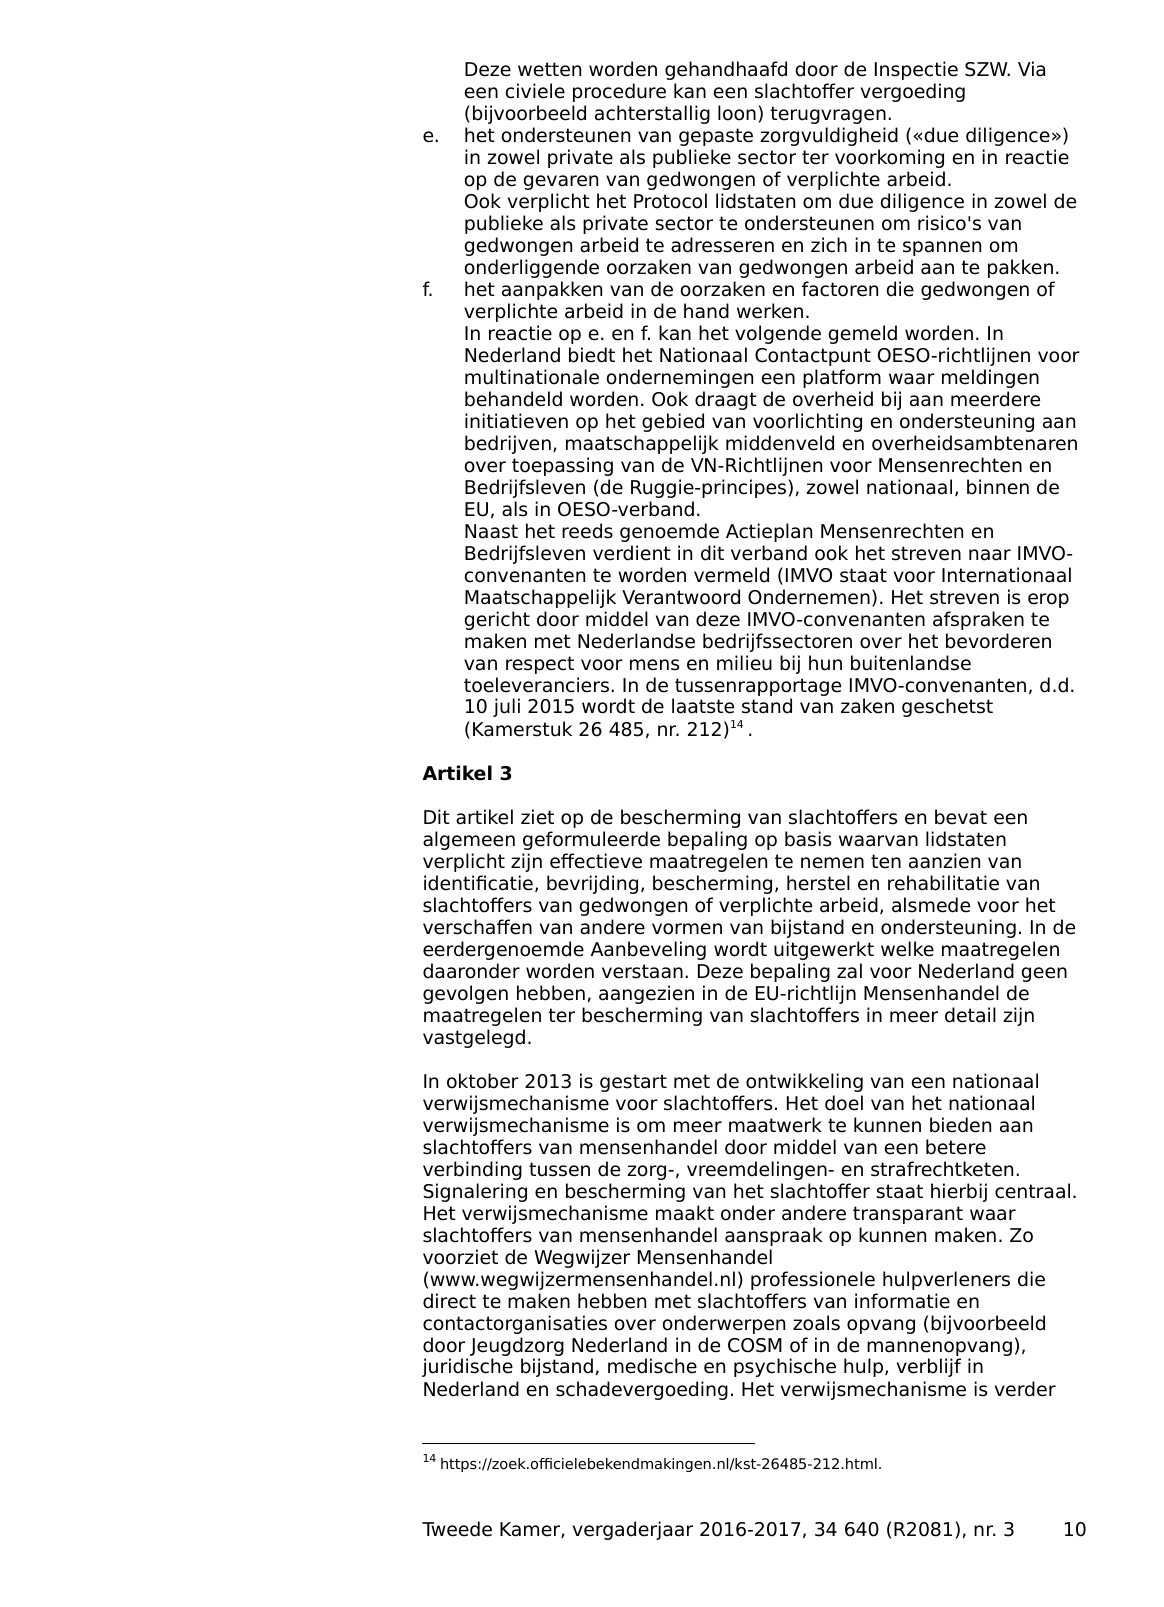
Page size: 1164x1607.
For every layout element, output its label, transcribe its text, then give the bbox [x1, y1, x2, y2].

text Naast het reeds genoemde Actieplan Mensenrechten en Bedrijfsleven verdient in dit verband ook het streven naar IMVO-convenanten te worden vermeld (IMVO staat voor Internationaal Maatschappelijk Verantwoord Ondernemen). Het streven is erop gericht door middel van deze IMVO-convenanten afspraken te maken met Nederlandse bedrijfssectoren over het bevorderen van respect voor mens en milieu bij hun buitenlandse toeleveranciers. In de tussenrapportage IMVO-convenanten, d.d. 10 juli 2015 wordt de laatste stand van zaken geschetst (Kamerstuk 26 485, nr. 212). [464, 521, 1087, 740]
text Deze wetten worden gehandhaafd door de Inspectie SZW. Via een civiele procedure kan een slachtoffer vergoeding (bijvoorbeeld achterstallig loon) terugvragen. [464, 59, 1087, 125]
text https://zoek.officielebekendmakingen.nl/kst-26485-212.html. [422, 1452, 1087, 1474]
text In reactie op e. en f. kan het volgende gemeld worden. In Nederland biedt het Nationaal Contactpunt OESO-richtlijnen voor multinationale ondernemingen een platform waar meldingen behandeld worden. Ook draagt de overheid bij aan meerdere initiatieven op het gebied van voorlichting en ondersteuning aan bedrijven, maatschappelijk middenveld en overheidsambtenaren over toepassing van de VN-Richtlijnen voor Mensenrechten en Bedrijfsleven (de Ruggie-principes), zowel nationaal, binnen de EU, als in OESO-verband. [464, 323, 1087, 521]
text f. het aanpakken van de oorzaken en factoren die gedwongen of verplichte arbeid in de hand werken. [422, 279, 1087, 323]
text In oktober 2013 is gestart met de ontwikkeling van een nationaal verwijsmechanisme voor slachtoffers. Het doel van het nationaal verwijsmechanisme is om meer maatwerk te kunnen bieden aan slachtoffers van mensenhandel door middel van een betere verbinding tussen de zorg-, vreemdelingen- en strafrechtketen. Signalering en bescherming van het slachtoffer staat hierbij centraal. Het verwijsmechanisme maakt onder andere transparant waar slachtoffers van mensenhandel aanspraak op kunnen maken. Zo voorziet de Wegwijzer Mensenhandel (www.wegwijzermensenhandel.nl) professionele hulpverleners die direct te maken hebben met slachtoffers van informatie en contactorganisaties over onderwerpen zoals opvang (bijvoorbeeld door Jeugdzorg Nederland in de COSM of in de mannenopvang), juridische bijstand, medische en psychische hulp, verblijf in Nederland en schadevergoeding. Het verwijsmechanisme is verder [422, 1071, 1087, 1400]
subtitle Artikel 3 [422, 763, 1087, 784]
text Ook verplicht het Protocol lidstaten om due diligence in zowel de publieke als private sector te ondersteunen om risico's van gedwongen arbeid te adresseren en zich in te spannen om onderliggende oorzaken van gedwongen arbeid aan te pakken. [464, 191, 1087, 279]
text e. het ondersteunen van gepaste zorgvuldigheid («due diligence») in zowel private als publieke sector ter voorkoming en in reactie op de gevaren van gedwongen of verplichte arbeid. [422, 125, 1087, 191]
text Dit artikel ziet op de bescherming van slachtoffers en bevat een algemeen geformuleerde bepaling op basis waarvan lidstaten verplicht zijn effectieve maatregelen te nemen ten aanzien van identificatie, bevrijding, bescherming, herstel en rehabilitatie van slachtoffers van gedwongen of verplichte arbeid, alsmede voor het verschaffen van andere vormen van bijstand en ondersteuning. In de eerdergenoemde Aanbeveling wordt uitgewerkt welke maatregelen daaronder worden verstaan. Deze bepaling zal voor Nederland geen gevolgen hebben, aangezien in de EU-richtlijn Mensenhandel de maatregelen ter bescherming van slachtoffers in meer detail zijn vastgelegd. [422, 807, 1087, 1048]
